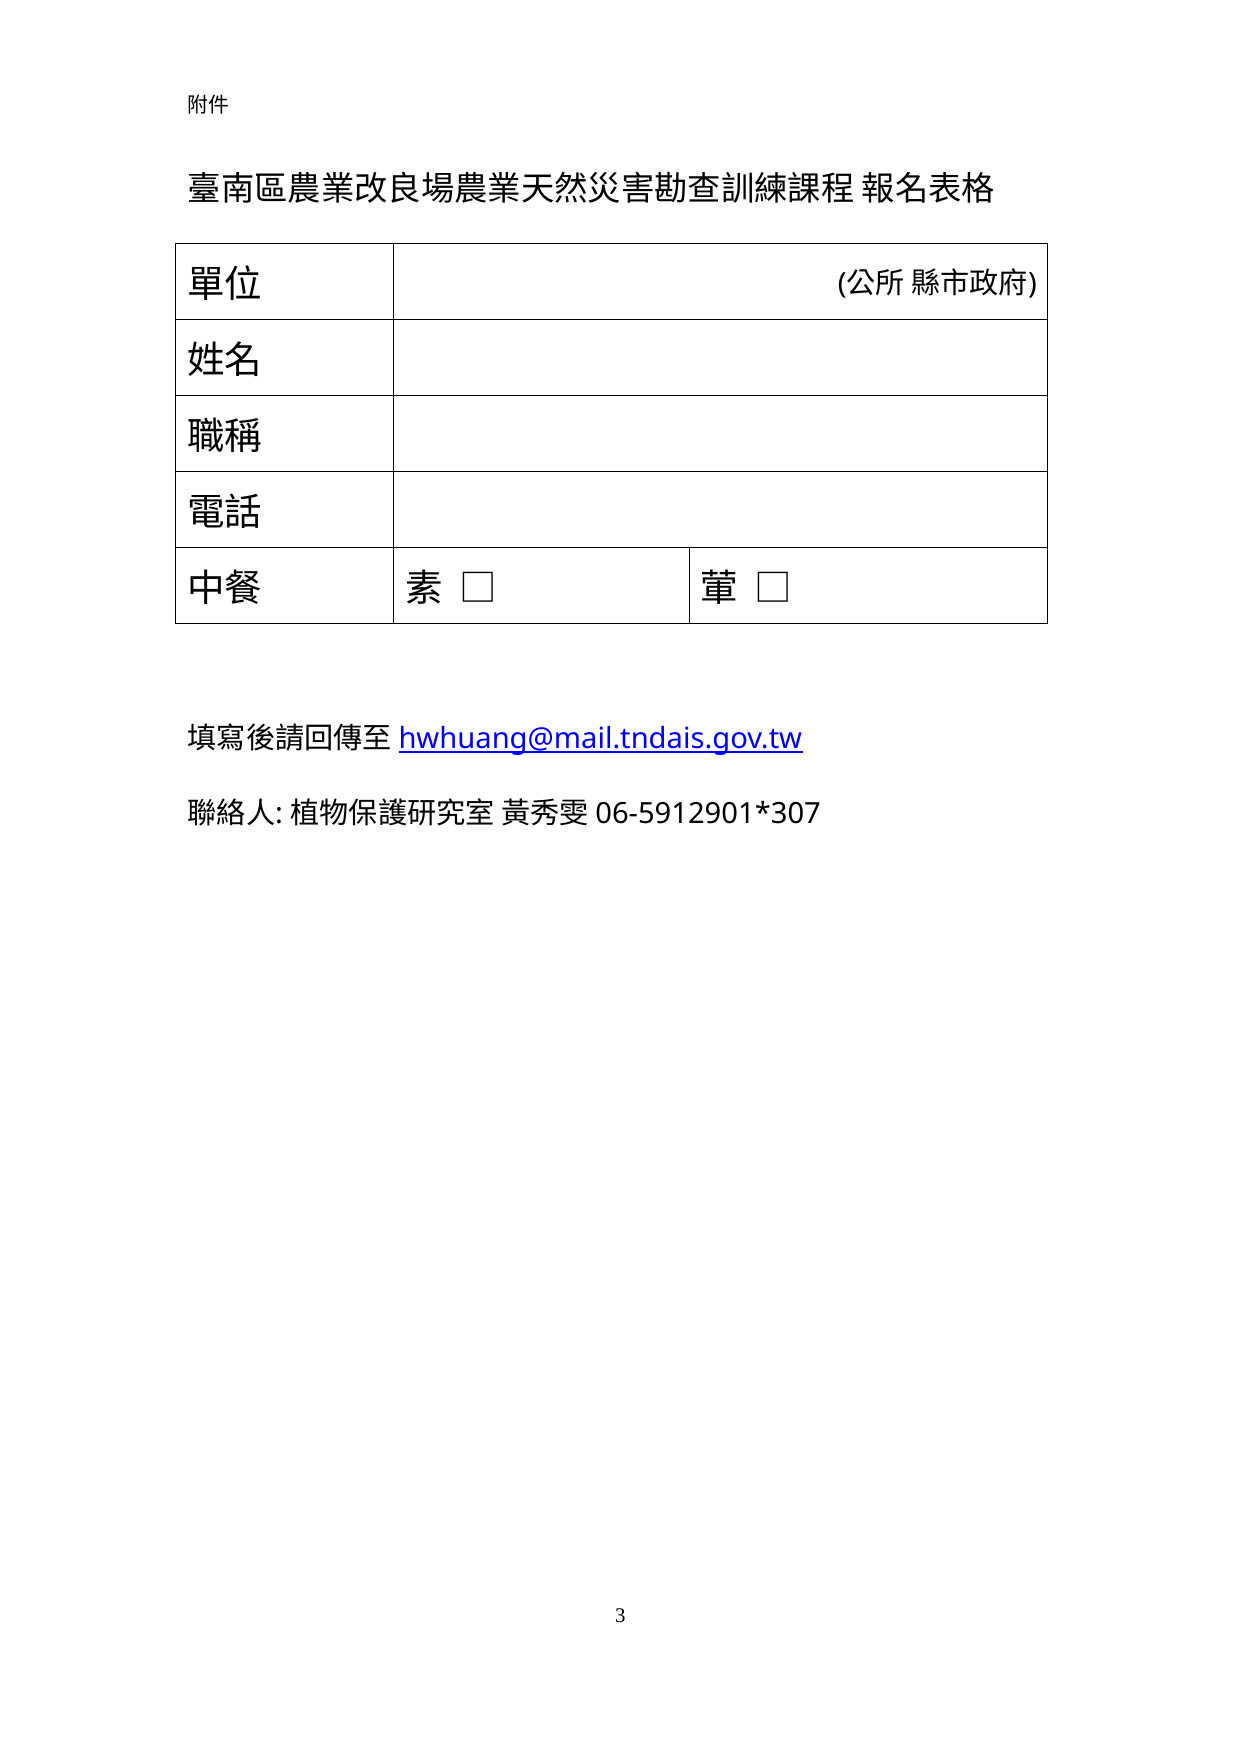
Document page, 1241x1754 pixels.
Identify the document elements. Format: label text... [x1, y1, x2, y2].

table_header (公所 縣市政府) [394, 244, 1047, 319]
text 臺南區農業改良場農業天然災害勘查訓練課程 報名表格 [187, 149, 1053, 224]
table_cell 葷 □ [690, 548, 1047, 623]
table_cell 中餐 [176, 548, 393, 623]
table_cell 電話 [176, 472, 393, 547]
table_cell [394, 472, 1047, 547]
table_cell 職稱 [176, 396, 393, 471]
table_cell [394, 320, 1047, 395]
table_cell 姓名 [176, 320, 393, 395]
table_cell 素 □ [394, 548, 689, 623]
text 填寫後請回傳至 hwhuang@mail.tndais.gov.tw [187, 699, 1053, 774]
table_cell [394, 396, 1047, 471]
text 聯絡人: 植物保護研究室 黃秀雯 06-5912901*307 [187, 774, 1053, 849]
table_header 單位 [176, 244, 393, 319]
